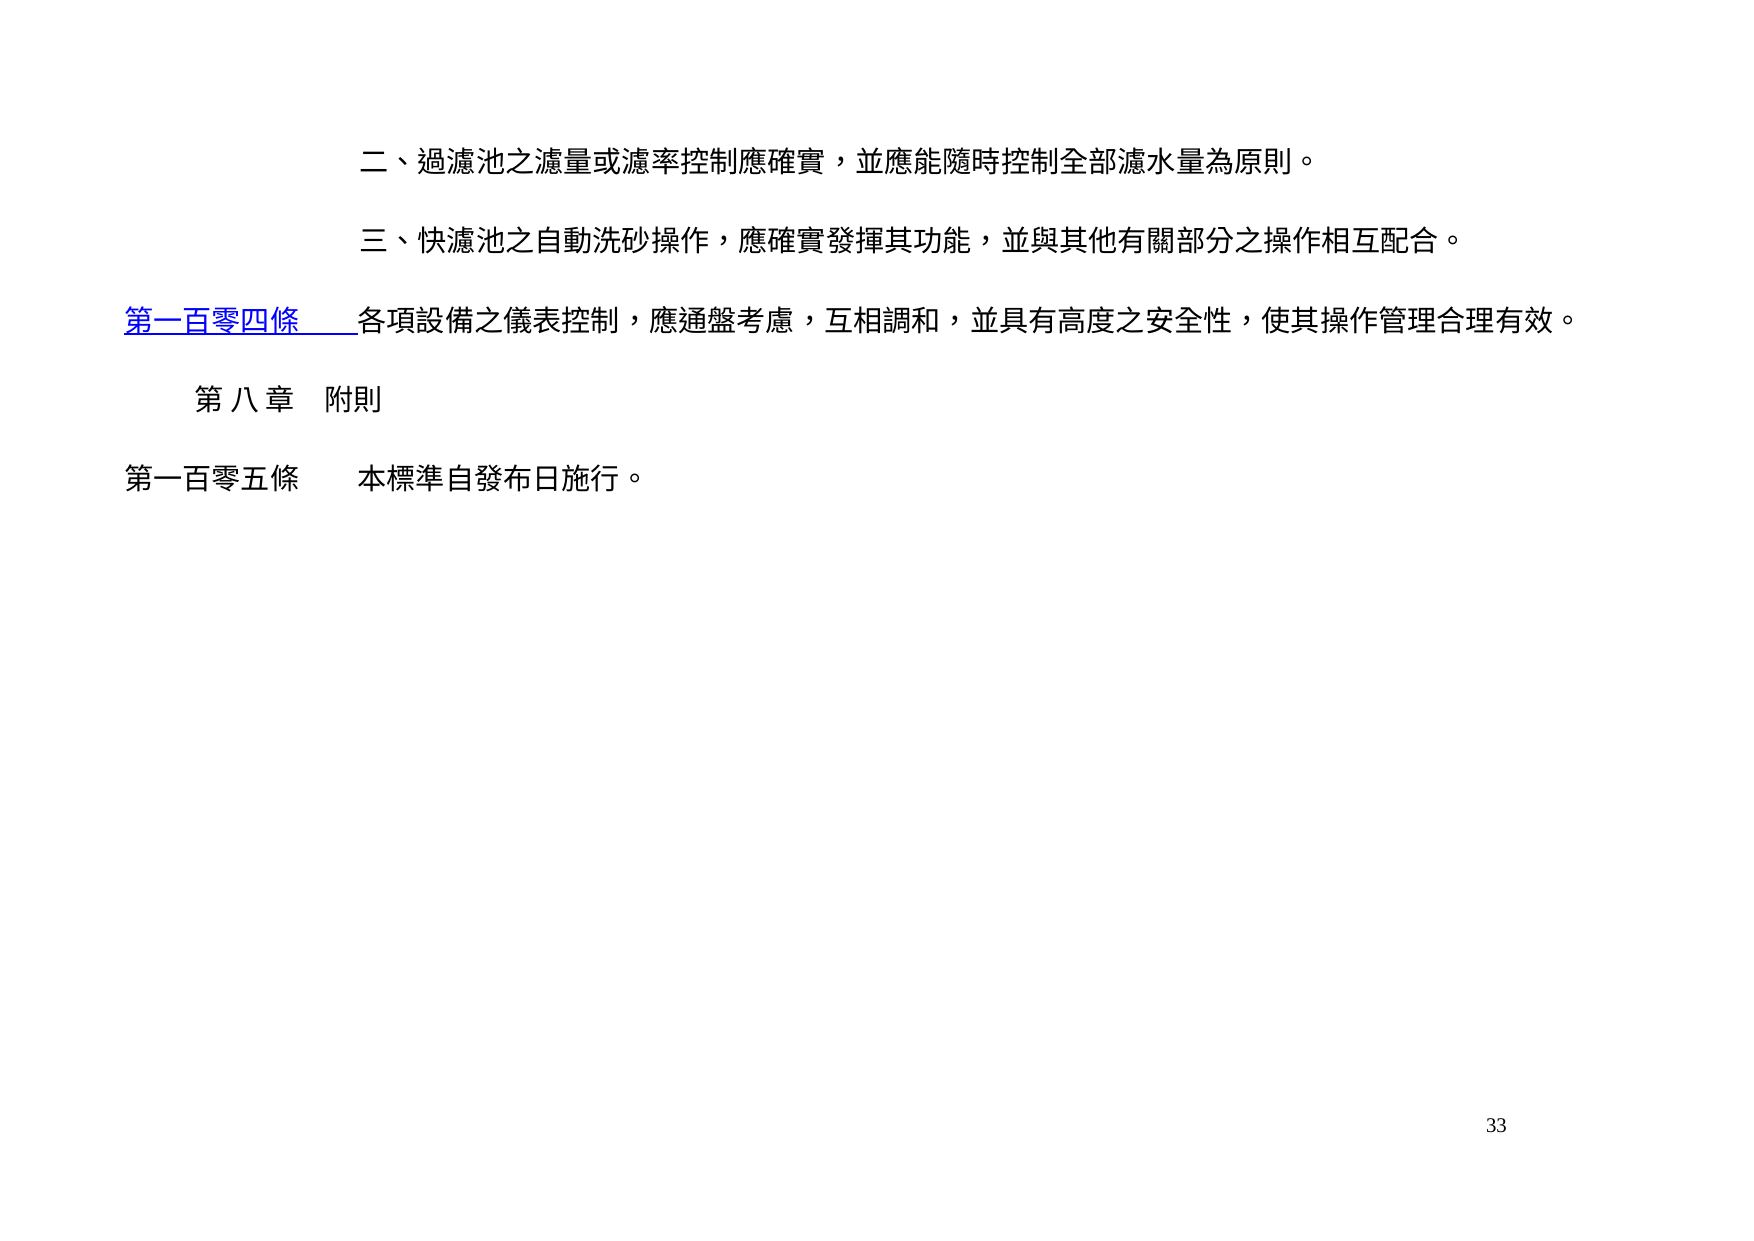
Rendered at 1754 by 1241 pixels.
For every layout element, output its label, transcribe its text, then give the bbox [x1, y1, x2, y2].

text 第 八 章 附則 [118, 358, 1636, 437]
text 第一百零四條 各項設備之儀表控制，應通盤考慮，互相調和，並具有高度之安全性，使其操作管理合理有效。 [124, 278, 1636, 358]
text 三、快濾池之自動洗砂操作，應確實發揮其功能，並與其他有關部分之操作相互配合。 [213, 199, 1636, 278]
text 二、過濾池之濾量或濾率控制應確實，並應能隨時控制全部濾水量為原則。 [213, 120, 1636, 199]
text 第一百零五條 本標準自發布日施行。 [124, 437, 1636, 517]
